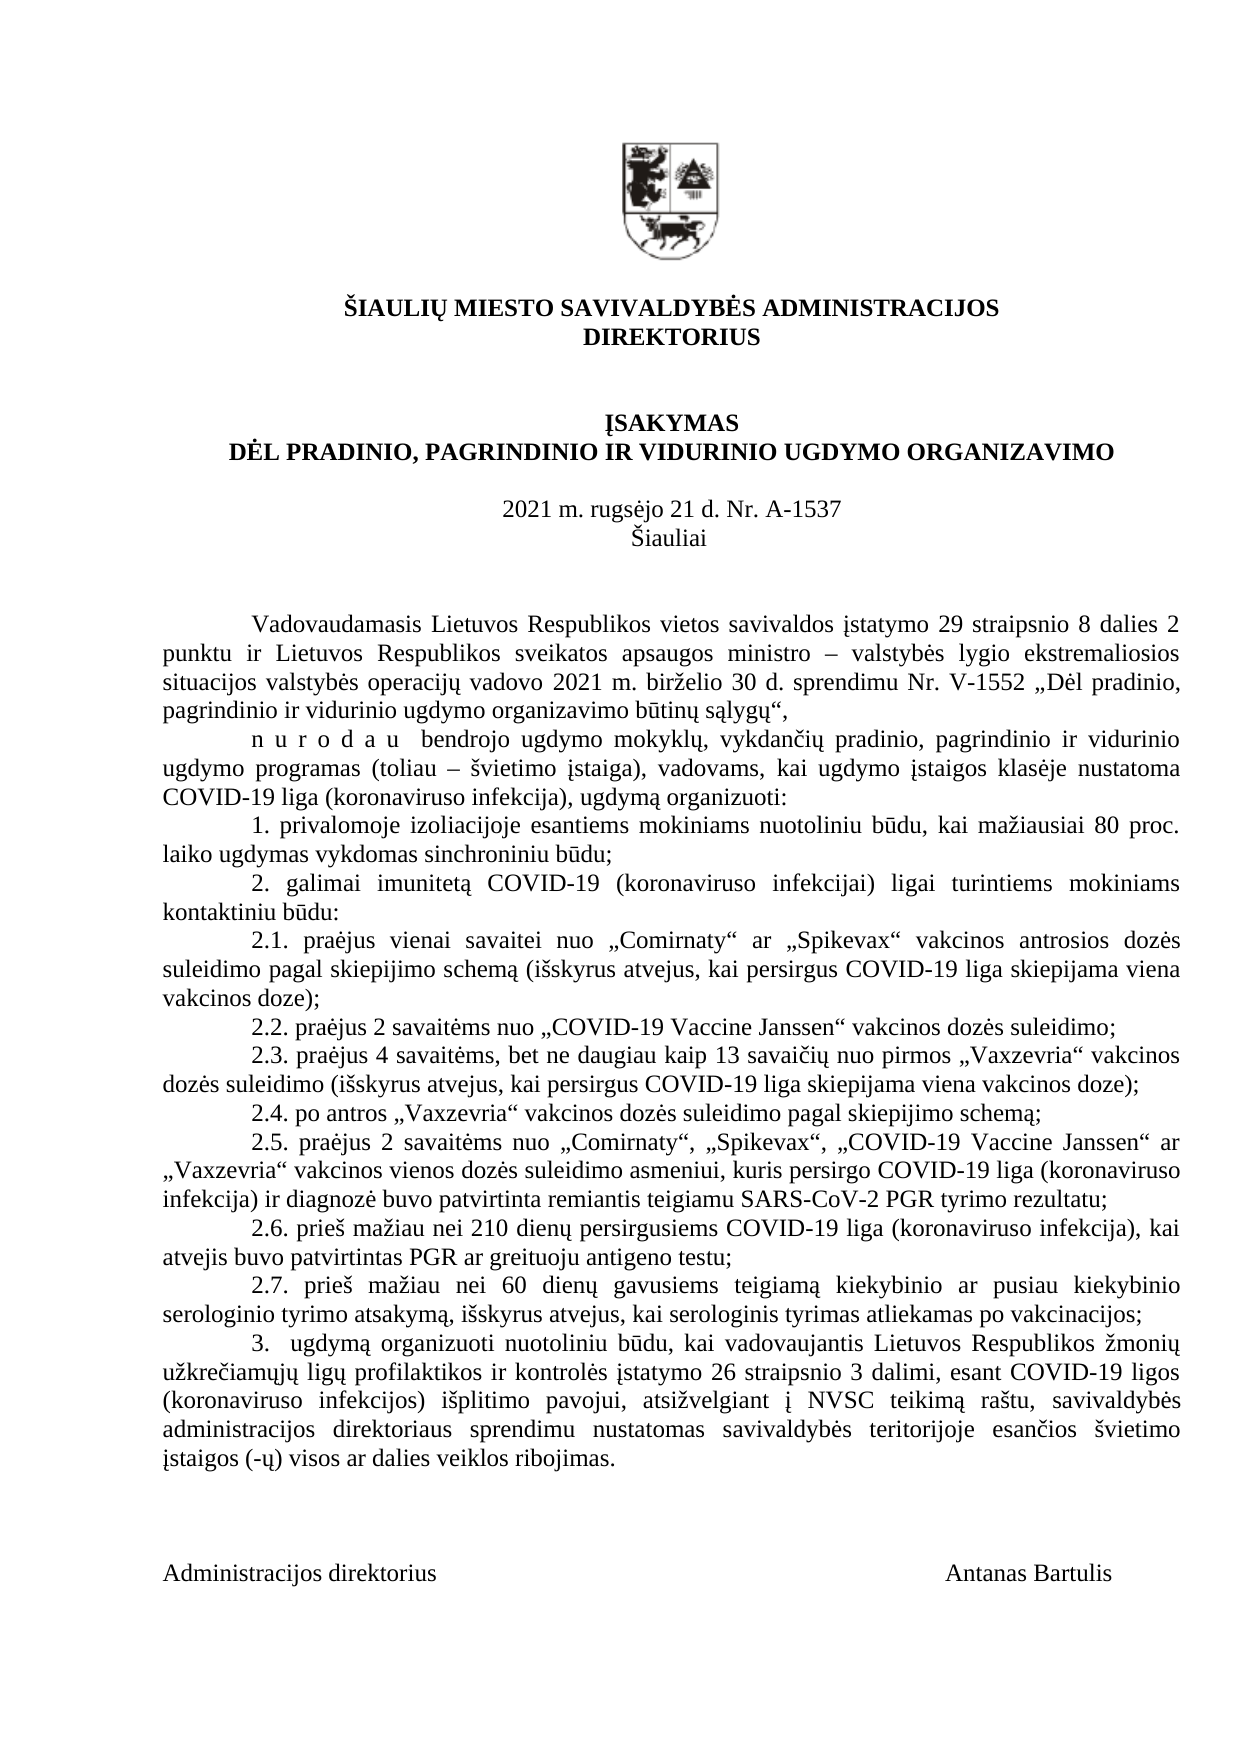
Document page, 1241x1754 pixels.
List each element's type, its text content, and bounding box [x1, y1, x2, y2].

text 2.3. praėjus 4 savaitėms, bet ne daugiau kaip 13 savaičių nuo pirmos „Vaxzevria“ vakcinos dozės suleidimo (išskyrus atvejus, kai persirgus COVID-19 liga skiepijama viena vakcinos doze); [162, 1041, 1181, 1098]
text ŠIAULIŲ MIESTO SAVIVALDYBĖS ADMINISTRACIJOS [162, 293, 1181, 322]
text 1. privalomoje izoliacijoje esantiems mokiniams nuotoliniu būdu, kai mažiausiai 80 proc. laiko ugdymas vykdomas sinchroniniu būdu; [162, 811, 1181, 868]
text 2.7. prieš mažiau nei 60 dienų gavusiems teigiamą kiekybinio ar pusiau kiekybinio serologinio tyrimo atsakymą, išskyrus atvejus, kai serologinis tyrimas atliekamas po vakcinacijos; [162, 1271, 1181, 1328]
text 2. galimai imunitetą COVID-19 (koronaviruso infekcijai) ligai turintiems mokiniams kontaktiniu būdu: [162, 868, 1181, 926]
text Administracijos direktorius Antanas Bartulis [162, 1558, 1181, 1587]
text 2.2. praėjus 2 savaitėms nuo „COVID-19 Vaccine Janssen“ vakcinos dozės suleidimo; [162, 1012, 1181, 1041]
text DĖL PRADINIO, PAGRINDINIO IR VIDURINIO UGDYMO ORGANIZAVIMO [162, 437, 1181, 466]
text 2021 m. rugsėjo 21 d. Nr. A-1537 [162, 494, 1181, 523]
text 2.4. po antros „Vaxzevria“ vakcinos dozės suleidimo pagal skiepijimo schemą; [162, 1098, 1181, 1127]
text 2.5. praėjus 2 savaitėms nuo „Comirnaty“, „Spikevax“, „COVID-19 Vaccine Janssen“ ar „Vaxzevria“ vakcinos vienos dozės suleidimo asmeniui, kuris persirgo COVID-19 liga (koronaviruso infekcija) ir diagnozė buvo patvirtinta remiantis teigiamu SARS-CoV-2 PGR tyrimo rezultatu; [162, 1127, 1181, 1213]
text Vadovaudamasis Lietuvos Respublikos vietos savivaldos įstatymo 29 straipsnio 8 dalies 2 punktu ir Lietuvos Respublikos sveikatos apsaugos ministro – valstybės lygio ekstremaliosios situacijos valstybės operacijų vadovo 2021 m. birželio 30 d. sprendimu Nr. V-1552 „Dėl pradinio, pagrindinio ir vidurinio ugdymo organizavimo būtinų sąlygų“, [162, 609, 1181, 724]
text 2.6. prieš mažiau nei 210 dienų persirgusiems COVID-19 liga (koronaviruso infekcija), kai atvejis buvo patvirtintas PGR ar greituoju antigeno testu; [162, 1213, 1181, 1271]
text DIREKTORIUS [162, 322, 1181, 351]
text 3. ugdymą organizuoti nuotoliniu būdu, kai vadovaujantis Lietuvos Respublikos žmonių užkrečiamųjų ligų profilaktikos ir kontrolės įstatymo 26 straipsnio 3 dalimi, esant COVID-19 ligos (koronaviruso infekcijos) išplitimo pavojui, atsižvelgiant į NVSC teikimą raštu, savivaldybės administracijos direktoriaus sprendimu nustatomas savivaldybės teritorijoje esančios švietimo įstaigos (-ų) visos ar dalies veiklos ribojimas. [162, 1328, 1181, 1472]
text n u r o d a u bendrojo ugdymo mokyklų, vykdančių pradinio, pagrindinio ir vidurinio ugdymo programas (toliau – švietimo įstaiga), vadovams, kai ugdymo įstaigos klasėje nustatoma COVID-19 liga (koronaviruso infekcija), ugdymą organizuoti: [162, 724, 1181, 811]
text Šiauliai [162, 523, 1181, 552]
text ĮSAKYMAS [162, 408, 1181, 437]
text 2.1. praėjus vienai savaitei nuo „Comirnaty“ ar „Spikevax“ vakcinos antrosios dozės suleidimo pagal skiepijimo schemą (išskyrus atvejus, kai persirgus COVID-19 liga skiepijama viena vakcinos doze); [162, 926, 1181, 1012]
